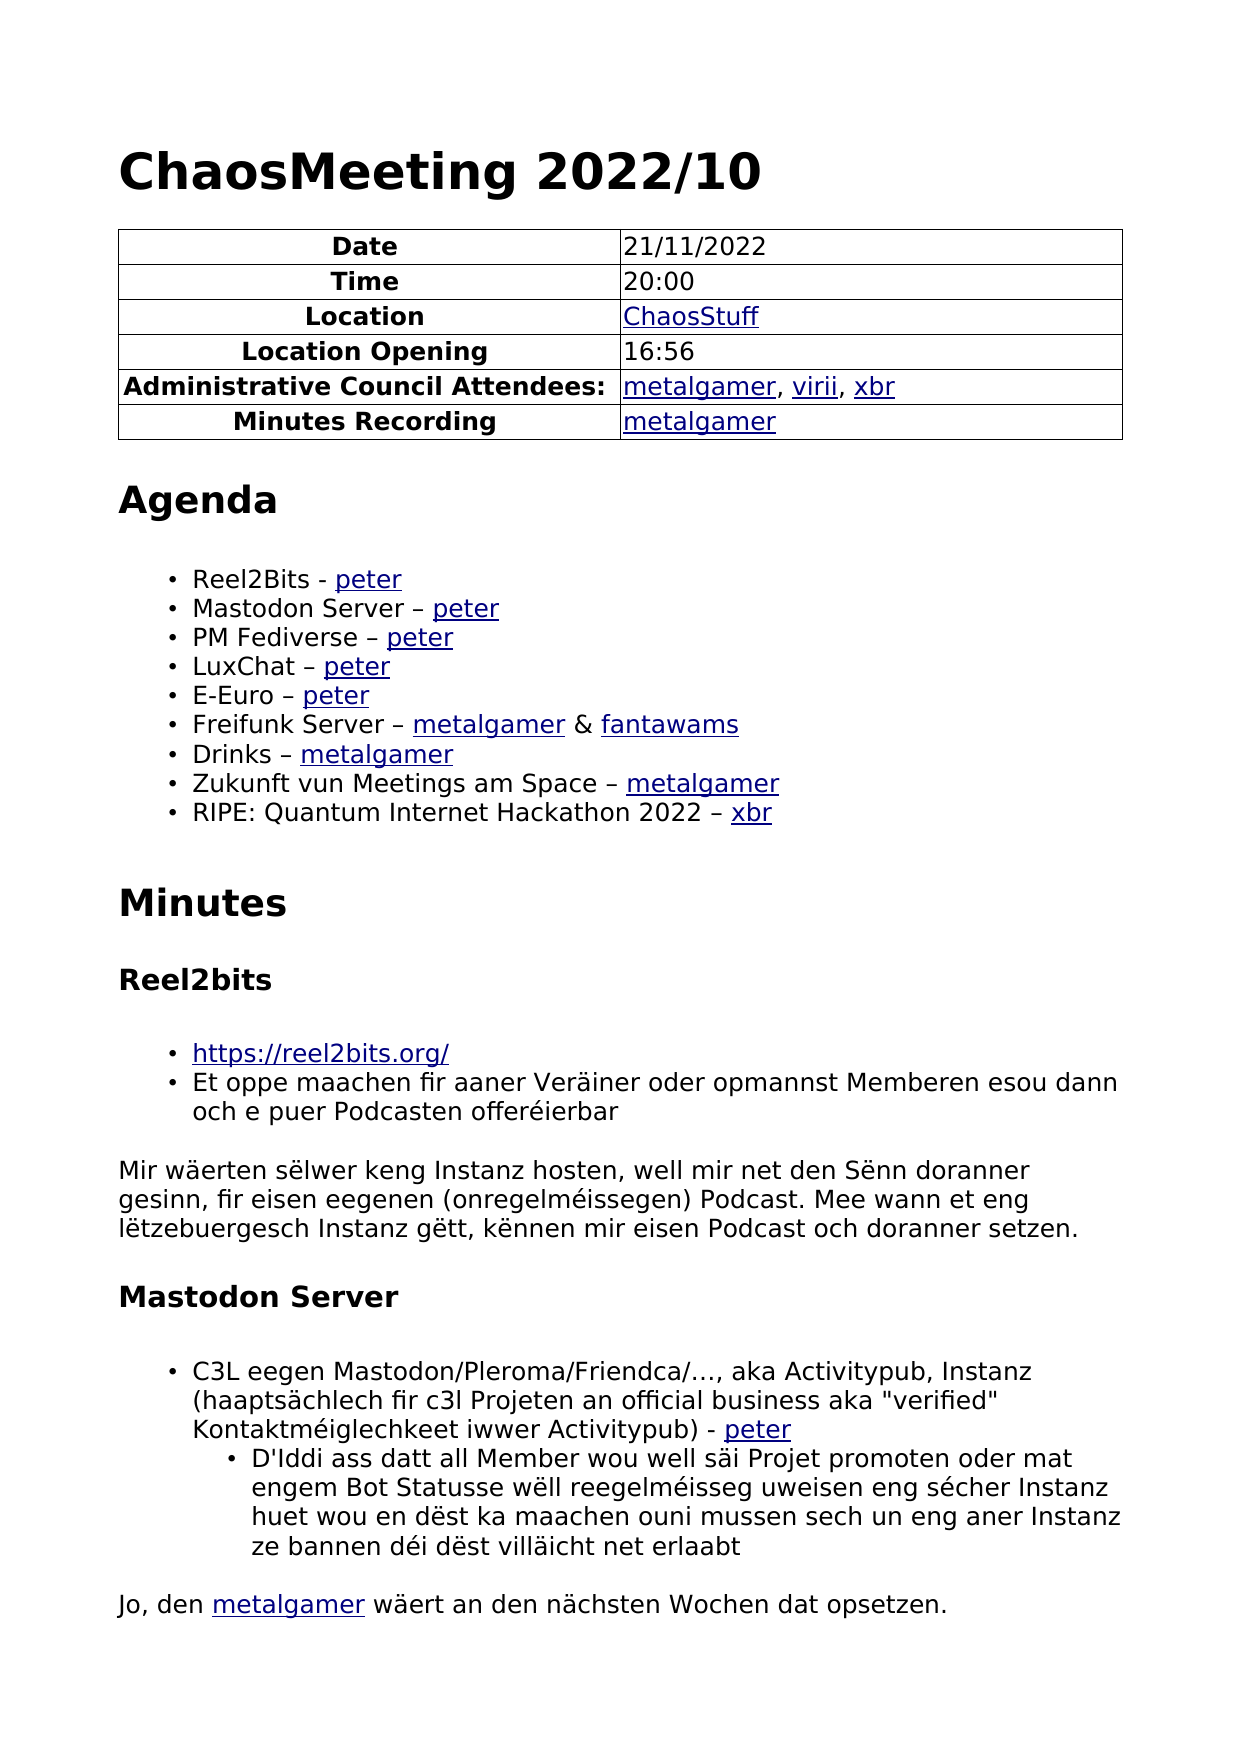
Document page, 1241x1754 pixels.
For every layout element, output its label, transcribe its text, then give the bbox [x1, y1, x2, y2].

list RIPE: Quantum Internet Hackathon 2022 – xbr [177, 798, 1122, 827]
list PM Fediverse – peter [177, 623, 1122, 652]
text Jo, den metalgamer wäert an den nächsten Wochen dat opsetzen. [118, 1590, 1122, 1619]
list Zukunft vun Meetings am Space – metalgamer [177, 769, 1122, 798]
subtitle Mastodon Server [118, 1281, 1122, 1315]
list Drinks – metalgamer [177, 740, 1122, 769]
table_cell ChaosStuff [621, 300, 1122, 334]
table_cell Time [119, 265, 620, 299]
list Reel2Bits - peter [177, 565, 1122, 594]
table_cell Location [119, 300, 620, 334]
table_cell metalgamer, virii, xbr [621, 370, 1122, 404]
list Et oppe maachen fir aaner Veräiner oder opmannst Memberen esou dann och e puer Podcasten offeréierbar [177, 1068, 1122, 1126]
list LuxChat – peter [177, 652, 1122, 681]
list E-Euro – peter [177, 681, 1122, 711]
table_cell 16:56 [621, 335, 1122, 369]
list Mastodon Server – peter [177, 594, 1122, 623]
subtitle Minutes [118, 882, 1122, 925]
list C3L eegen Mastodon/Pleroma/Friendca/…, aka Activitypub, Instanz (haaptsächlech fir c3l Projeten an official business aka "verified" Kontaktméiglechkeet iwwer Activitypub) - peter [177, 1357, 1122, 1444]
table_cell 20:00 [621, 265, 1122, 299]
table_header 21/11/2022 [621, 230, 1122, 264]
list https://reel2bits.org/ [177, 1039, 1122, 1068]
subtitle ChaosMeeting 2022/10 [118, 143, 1122, 201]
table_cell Location Opening [119, 335, 620, 369]
table_cell Administrative Council Attendees: [119, 370, 620, 404]
table_cell metalgamer [621, 405, 1122, 439]
list Freifunk Server – metalgamer & fantawams [177, 711, 1122, 740]
list D'Iddi ass datt all Member wou well säi Projet promoten oder mat engem Bot Statusse wëll reegelméisseg uweisen eng sécher Instanz huet wou en dëst ka maachen ouni mussen sech un eng aner Instanz ze bannen déi dëst villäicht net erlaabt [236, 1444, 1122, 1561]
subtitle Agenda [118, 479, 1122, 523]
subtitle Reel2bits [118, 963, 1122, 997]
text Mir wäerten sëlwer keng Instanz hosten, well mir net den Sënn doranner gesinn, fir eisen eegenen (onregelméissegen) Podcast. Mee wann et eng lëtzebuergesch Instanz gëtt, kënnen mir eisen Podcast och doranner setzen. [118, 1156, 1122, 1243]
table_cell Minutes Recording [119, 405, 620, 439]
table_header Date [119, 230, 620, 264]
